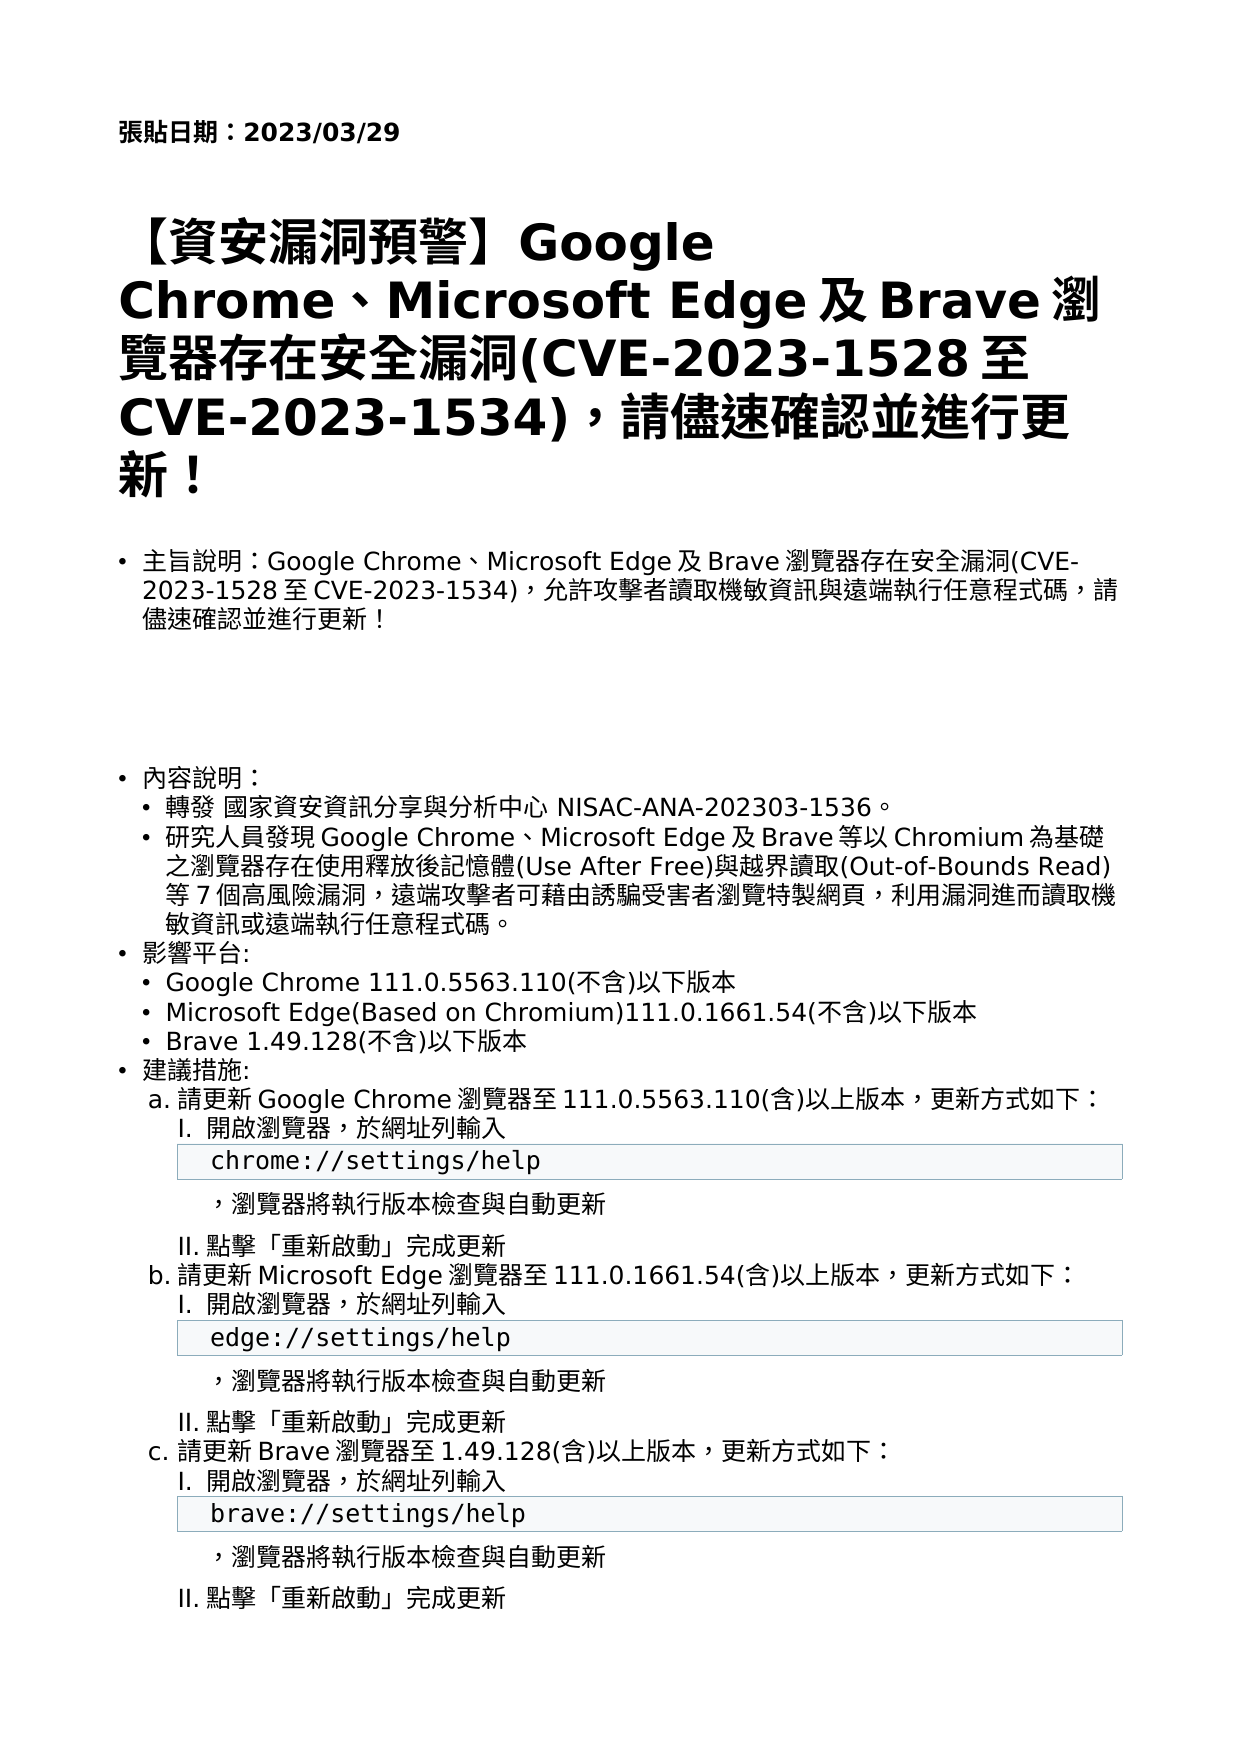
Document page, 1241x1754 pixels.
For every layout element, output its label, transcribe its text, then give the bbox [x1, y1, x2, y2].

list Brave 1.49.128(不含)以下版本 [142, 1027, 1122, 1056]
subtitle 【資安漏洞預警】Google Chrome、Microsoft Edge及Brave瀏覽器存在安全漏洞(CVE-2023-1528至CVE-2023-1534)，請儘速確認並進行更新！ [118, 214, 1122, 505]
list 建議措施: [118, 1056, 1122, 1085]
list 開啟瀏覽器，於網址列輸入 [177, 1467, 1122, 1496]
list 開啟瀏覽器，於網址列輸入 [177, 1291, 1122, 1320]
text 張貼日期：2023/03/29 [118, 118, 1122, 176]
list 點擊「重新啟動」完成更新 [177, 1408, 1122, 1437]
list 請更新Brave瀏覽器至1.49.128(含)以上版本，更新方式如下： [148, 1437, 1122, 1467]
list edge://settings/help [178, 1321, 1122, 1355]
list 請更新Google Chrome瀏覽器至111.0.5563.110(含)以上版本，更新方式如下： [148, 1085, 1122, 1114]
list 點擊「重新啟動」完成更新 [177, 1584, 1122, 1614]
list Microsoft Edge(Based on Chromium)111.0.1661.54(不含)以下版本 [142, 998, 1122, 1027]
list 主旨說明：Google Chrome、Microsoft Edge及Brave瀏覽器存在安全漏洞(CVE-2023-1528至CVE-2023-1534)，允許攻擊者讀取機敏資訊與遠端執行任意程式碼，請儘速確認並進行更新！ [118, 547, 1122, 634]
list 轉發 國家資安資訊分享與分析中心 NISAC-ANA-202303-1536。 [142, 793, 1122, 823]
list brave://settings/help [178, 1497, 1122, 1531]
list 內容說明： [118, 764, 1122, 793]
list 點擊「重新啟動」完成更新 [177, 1232, 1122, 1261]
list ，瀏覽器將執行版本檢查與自動更新 [177, 1543, 1122, 1572]
list 研究人員發現Google Chrome、Microsoft Edge及Brave等以Chromium為基礎之瀏覽器存在使用釋放後記憶體(Use After Free)與越界讀取(Out-of-Bounds Read)等7個高風險漏洞，遠端攻擊者可藉由誘騙受害者瀏覽特製網頁，利用漏洞進而讀取機敏資訊或遠端執行任意程式碼。 [142, 823, 1122, 939]
list chrome://settings/help [178, 1145, 1122, 1179]
list Google Chrome 111.0.5563.110(不含)以下版本 [142, 968, 1122, 998]
list ，瀏覽器將執行版本檢查與自動更新 [177, 1367, 1122, 1396]
list 影響平台: [118, 939, 1122, 968]
list ，瀏覽器將執行版本檢查與自動更新 [177, 1191, 1122, 1220]
list 請更新Microsoft Edge瀏覽器至111.0.1661.54(含)以上版本，更新方式如下： [148, 1261, 1122, 1291]
list 開啟瀏覽器，於網址列輸入 [177, 1114, 1122, 1143]
